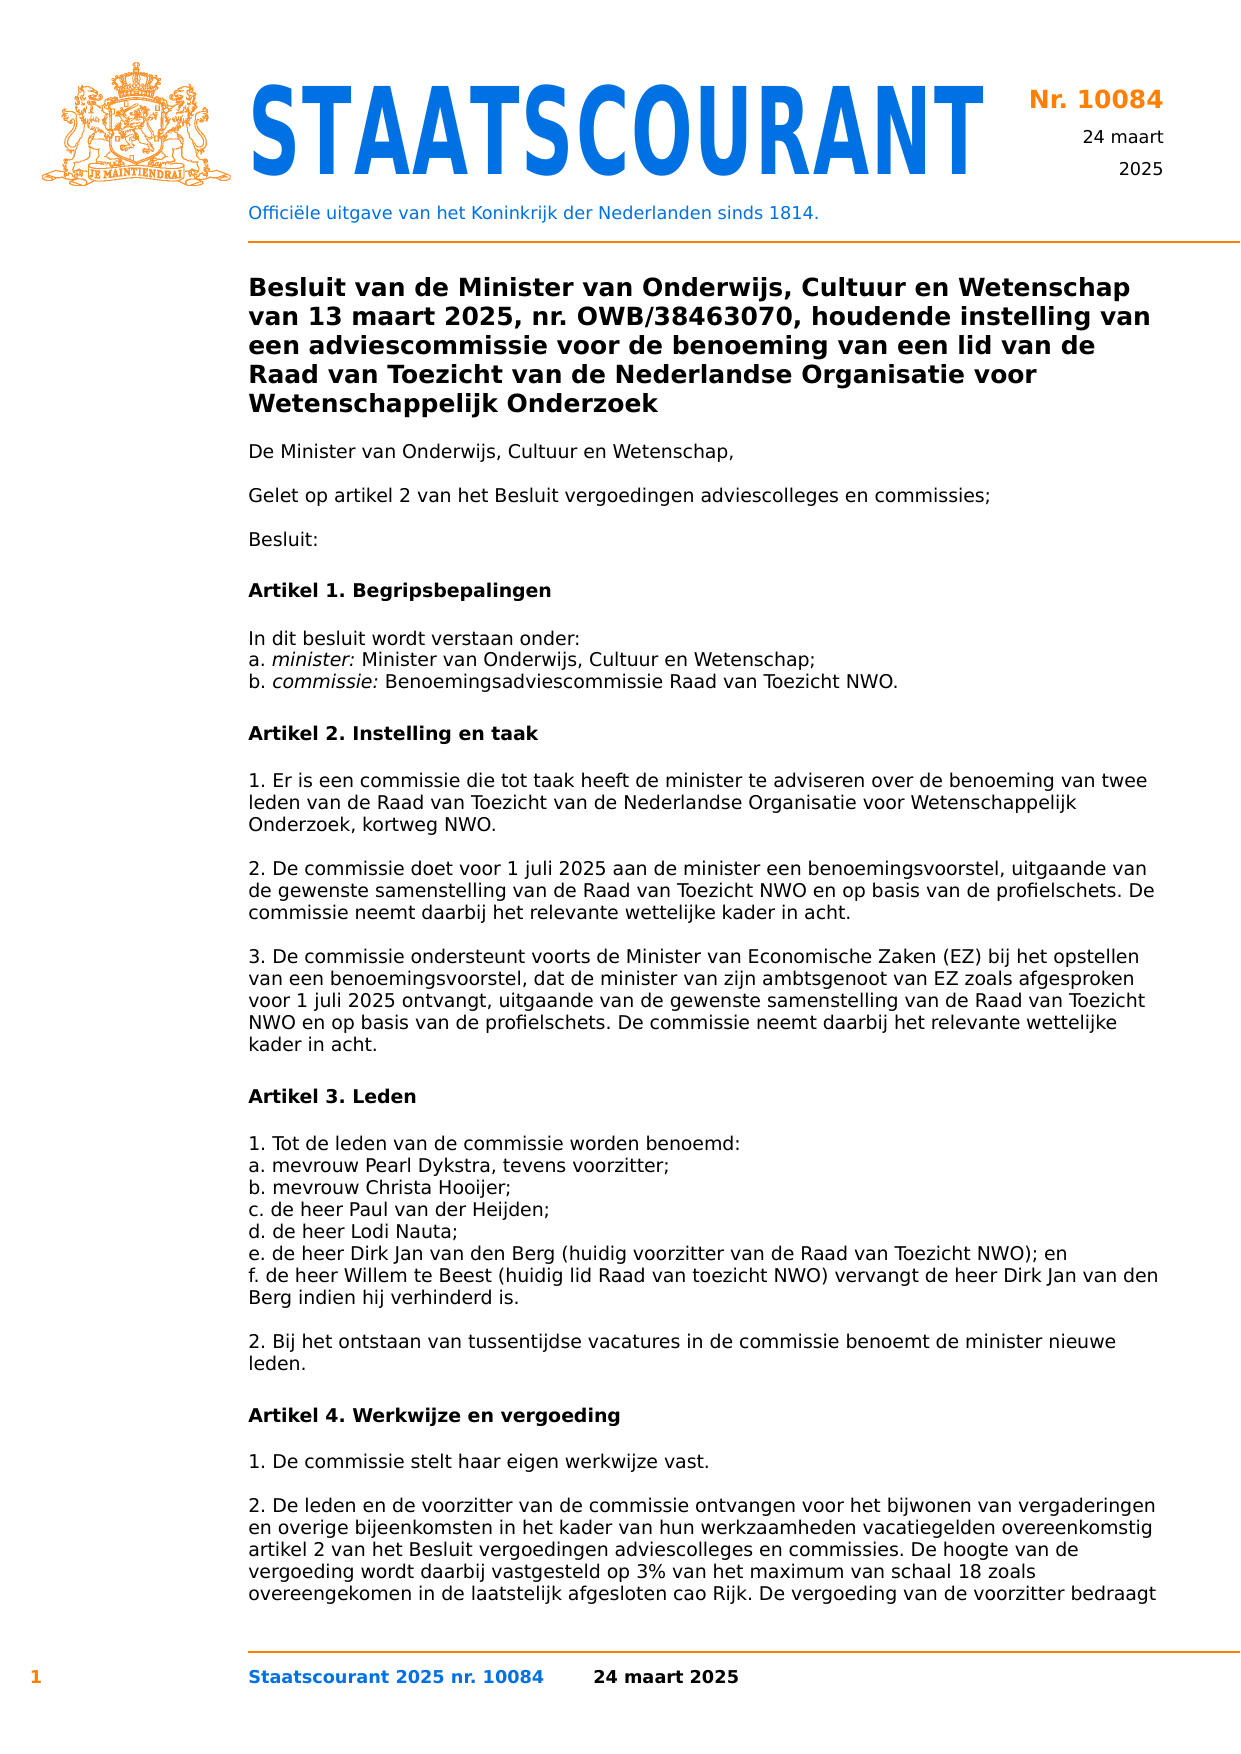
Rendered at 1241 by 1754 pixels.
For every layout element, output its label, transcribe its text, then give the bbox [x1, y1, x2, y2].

subtitle Artikel 4. Werkwijze en vergoeding [248, 1404, 1163, 1426]
table_cell 24 maart [998, 121, 1240, 153]
subtitle Artikel 1. Begripsbepalingen [248, 580, 1163, 602]
subtitle Artikel 2. Instelling en taak [248, 723, 1163, 745]
text b. mevrouw Christa Hooijer; [248, 1177, 1163, 1199]
table_header Nr. 10084 [998, 62, 1240, 121]
text 1. Er is een commissie die tot taak heeft de minister te adviseren over de benoeming van twee leden van de Raad van Toezicht van de Nederlandse Organisatie voor Wetenschappelijk Onderzoek, kortweg NWO. [248, 770, 1163, 836]
text a. minister: Minister van Onderwijs, Cultuur en Wetenschap; [248, 649, 1163, 671]
text In dit besluit wordt verstaan onder: [248, 627, 1163, 649]
table_header STAATSCOURANT [248, 62, 998, 203]
picture [41, 62, 231, 186]
text 3. De commissie ondersteunt voorts de Minister van Economische Zaken (EZ) bij het opstellen van een benoemingsvoorstel, dat de minister van zijn ambtsgenoot van EZ zoals afgesproken voor 1 juli 2025 ontvangt, uitgaande van de gewenste samenstelling van de Raad van Toezicht NWO en op basis van de profielschets. De commissie neemt daarbij het relevante wettelijke kader in acht. [248, 946, 1163, 1056]
text 1. De commissie stelt haar eigen werkwijze vast. [248, 1451, 1163, 1473]
table_cell Officiële uitgave van het Koninkrijk der Nederlanden sinds 1814. [248, 203, 1240, 241]
subtitle Besluit van de Minister van Onderwijs, Cultuur en Wetenschap van 13 maart 2025, nr. OWB/38463070, houdende instelling van een adviescommissie voor de benoeming van een lid van de Raad van Toezicht van de Nederlandse Organisatie voor Wetenschappelijk Onderzoek [248, 273, 1163, 419]
text 2. Bij het ontstaan van tussentijdse vacatures in de commissie benoemt de minister nieuwe leden. [248, 1331, 1163, 1374]
text a. mevrouw Pearl Dykstra, tevens voorzitter; [248, 1155, 1163, 1177]
text f. de heer Willem te Beest (huidig lid Raad van toezicht NWO) vervangt de heer Dirk Jan van den Berg indien hij verhinderd is. [248, 1265, 1163, 1309]
text c. de heer Paul van der Heijden; [248, 1199, 1163, 1221]
subtitle Artikel 3. Leden [248, 1086, 1163, 1108]
text Besluit: [248, 528, 1163, 550]
text 1. Tot de leden van de commissie worden benoemd: [248, 1133, 1163, 1155]
text 2. De commissie doet voor 1 juli 2025 aan de minister een benoemingsvoorstel, uitgaande van de gewenste samenstelling van de Raad van Toezicht NWO en op basis van de profielschets. De commissie neemt daarbij het relevante wettelijke kader in acht. [248, 858, 1163, 924]
text d. de heer Lodi Nauta; [248, 1221, 1163, 1243]
text b. commissie: Benoemingsadviescommissie Raad van Toezicht NWO. [248, 671, 1163, 693]
text Gelet op artikel 2 van het Besluit vergoedingen adviescolleges en commissies; [248, 484, 1163, 507]
text De Minister van Onderwijs, Cultuur en Wetenschap, [248, 441, 1163, 463]
table_cell 2025 [998, 153, 1240, 203]
table_header [25, 62, 248, 241]
text 2. De leden en de voorzitter van de commissie ontvangen voor het bijwonen van vergaderingen en overige bijeenkomsten in het kader van hun werkzaamheden vacatiegelden overeenkomstig artikel 2 van het Besluit vergoedingen adviescolleges en commissies. De hoogte van de vergoeding wordt daarbij vastgesteld op 3% van het maximum van schaal 18 zoals overeengekomen in de laatstelijk afgesloten cao Rijk. De vergoeding van de voorzitter bedraagt [248, 1495, 1163, 1605]
text e. de heer Dirk Jan van den Berg (huidig voorzitter van de Raad van Toezicht NWO); en [248, 1243, 1163, 1265]
